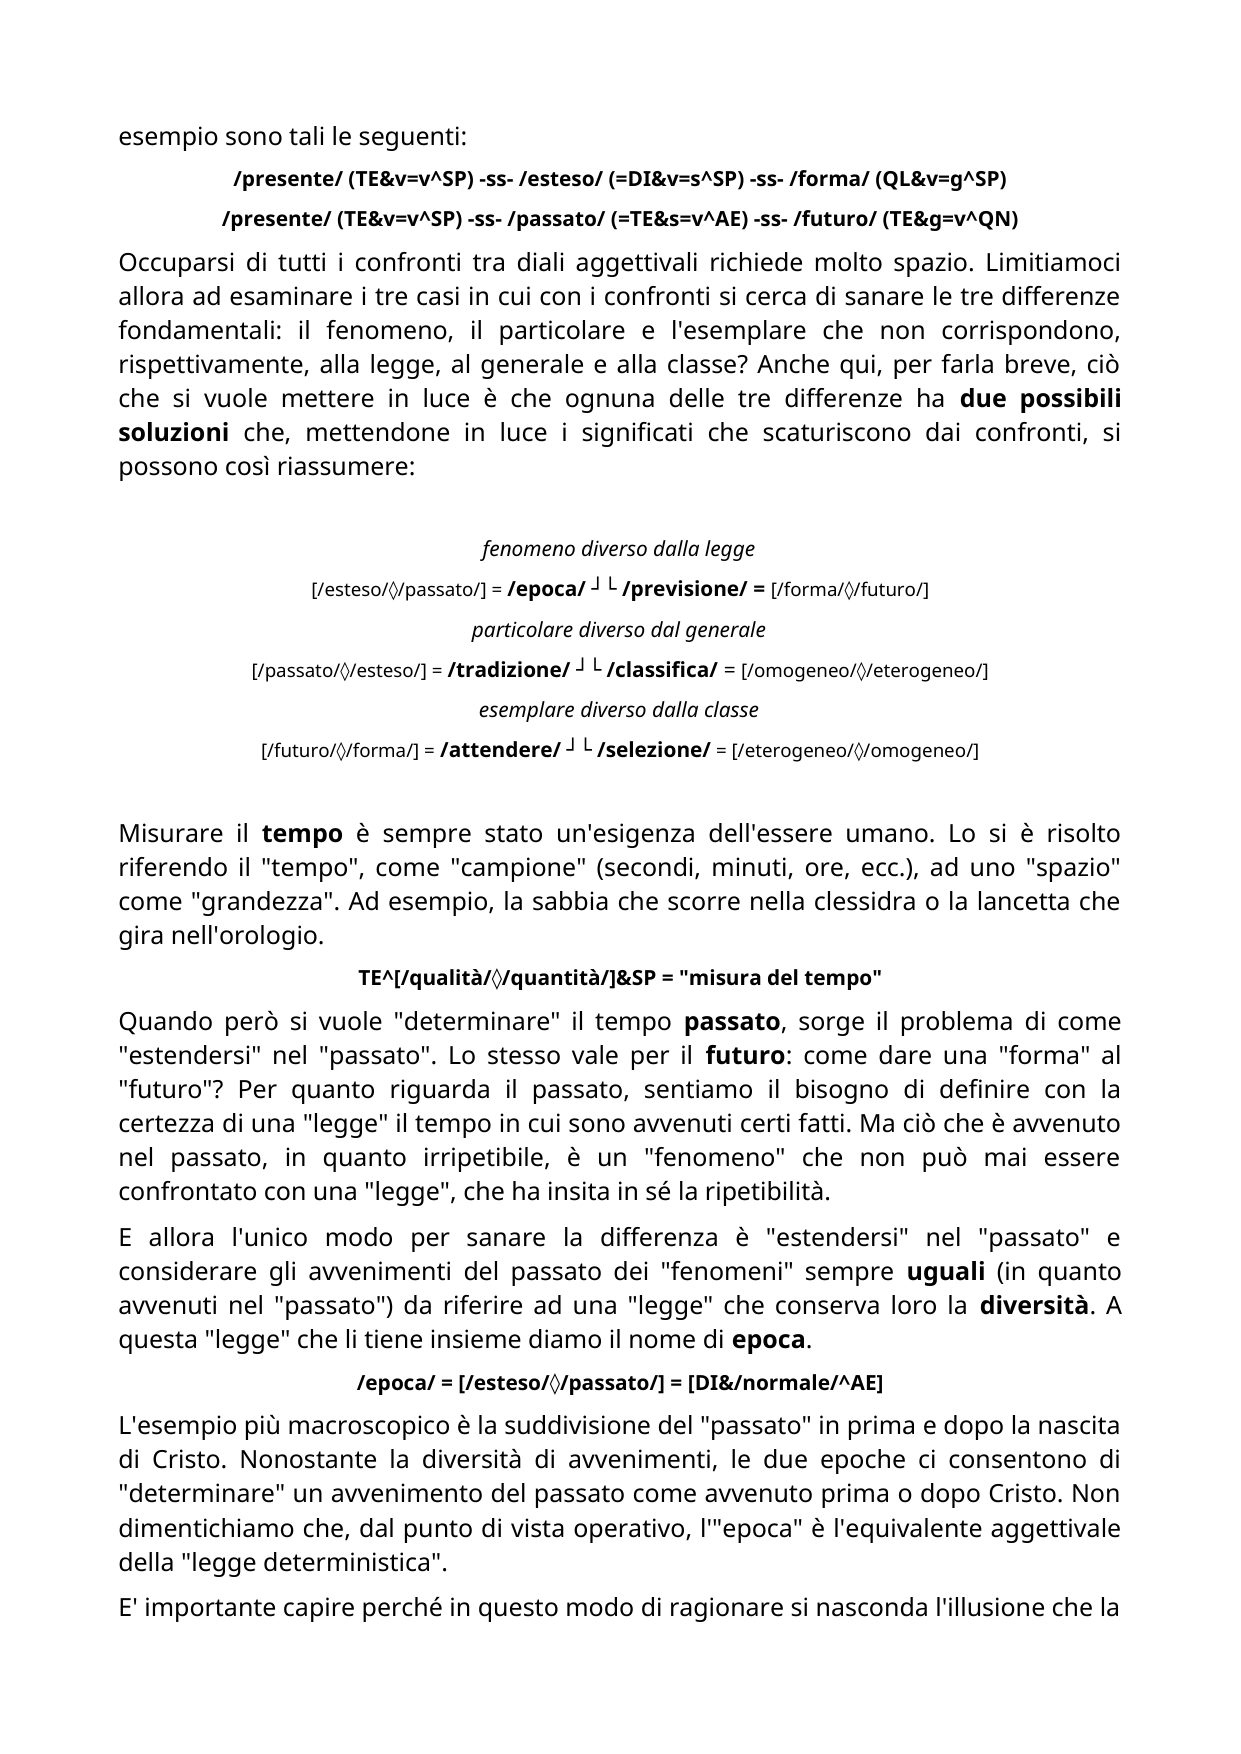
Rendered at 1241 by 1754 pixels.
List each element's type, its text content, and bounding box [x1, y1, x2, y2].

text L'esempio più macroscopico è la suddivisione del "passato" in prima e dopo la nascita di Cristo. Nonostante la diversità di avvenimenti, le due epoche ci consentono di "determinare" un avvenimento del passato come avvenuto prima o dopo Cristo. Non dimentichiamo che, dal punto di vista operativo, l'"epoca" è l'equivalente aggettivale della "legge deterministica". [118, 1408, 1122, 1578]
text esempio sono tali le seguenti: [118, 118, 1122, 152]
text Occuparsi di tutti i confronti tra diali aggettivali richiede molto spazio. Limitiamoci allora ad esaminare i tre casi in cui con i confronti si cerca di sanare le tre differenze fondamentali: il fenomeno, il particolare e l'esemplare che non corrispondono, rispettivamente, alla legge, al generale e alla classe? Anche qui, per farla breve, ciò che si vuole mettere in luce è che ognuna delle tre differenze ha due possibili soluzioni che, mettendone in luce i significati che scaturiscono dai confronti, si possono così riassumere: [118, 244, 1122, 483]
text [/esteso/◊/passato/] = /epoca/ ┘└ /previsione/ = [/forma/◊/futuro/] [118, 574, 1122, 603]
text fenomeno diverso dalla legge [118, 534, 1122, 563]
text /presente/ (TE&v=v^SP) -ss- /esteso/ (=DI&v=s^SP) -ss- /forma/ (QL&v=g^SP) [118, 164, 1122, 192]
text E allora l'unico modo per sanare la differenza è "estendersi" nel "passato" e considerare gli avvenimenti del passato dei "fenomeni" sempre uguali (in quanto avvenuti nel "passato") da riferire ad una "legge" che conserva loro la diversità. A questa "legge" che li tiene insieme diamo il nome di epoca. [118, 1220, 1122, 1356]
text [/passato/◊/esteso/] = /tradizione/ ┘└ /classifica/ = [/omogeneo/◊/eterogeneo/] [118, 655, 1122, 683]
text esemplare diverso dalla classe [118, 695, 1122, 724]
text [/futuro/◊/forma/] = /attendere/ ┘└ /selezione/ = [/eterogeneo/◊/omogeneo/] [118, 735, 1122, 764]
text /presente/ (TE&v=v^SP) -ss- /passato/ (=TE&s=v^AE) -ss- /futuro/ (TE&g=v^QN) [118, 204, 1122, 233]
text /epoca/ = [/esteso/◊/passato/] = [DI&/normale/^AE] [118, 1368, 1122, 1396]
text TE^[/qualità/◊/quantità/]&SP = "misura del tempo" [118, 963, 1122, 992]
text particolare diverso dal generale [118, 615, 1122, 643]
text E' importante capire perché in questo modo di ragionare si nasconda l'illusione che la [118, 1590, 1122, 1624]
text Misurare il tempo è sempre stato un'esigenza dell'essere umano. Lo si è risolto riferendo il "tempo", come "campione" (secondi, minuti, ore, ecc.), ad uno "spazio" come "grandezza". Ad esempio, la sabbia che scorre nella clessidra o la lancetta che gira nell'orologio. [118, 815, 1122, 952]
text Quando però si vuole "determinare" il tempo passato, sorge il problema di come "estendersi" nel "passato". Lo stesso vale per il futuro: come dare una "forma" al "futuro"? Per quanto riguarda il passato, sentiamo il bisogno di definire con la certezza di una "legge" il tempo in cui sono avvenuti certi fatti. Ma ciò che è avvenuto nel passato, in quanto irripetibile, è un "fenomeno" che non può mai essere confrontato con una "legge", che ha insita in sé la ripetibilità. [118, 1004, 1122, 1208]
